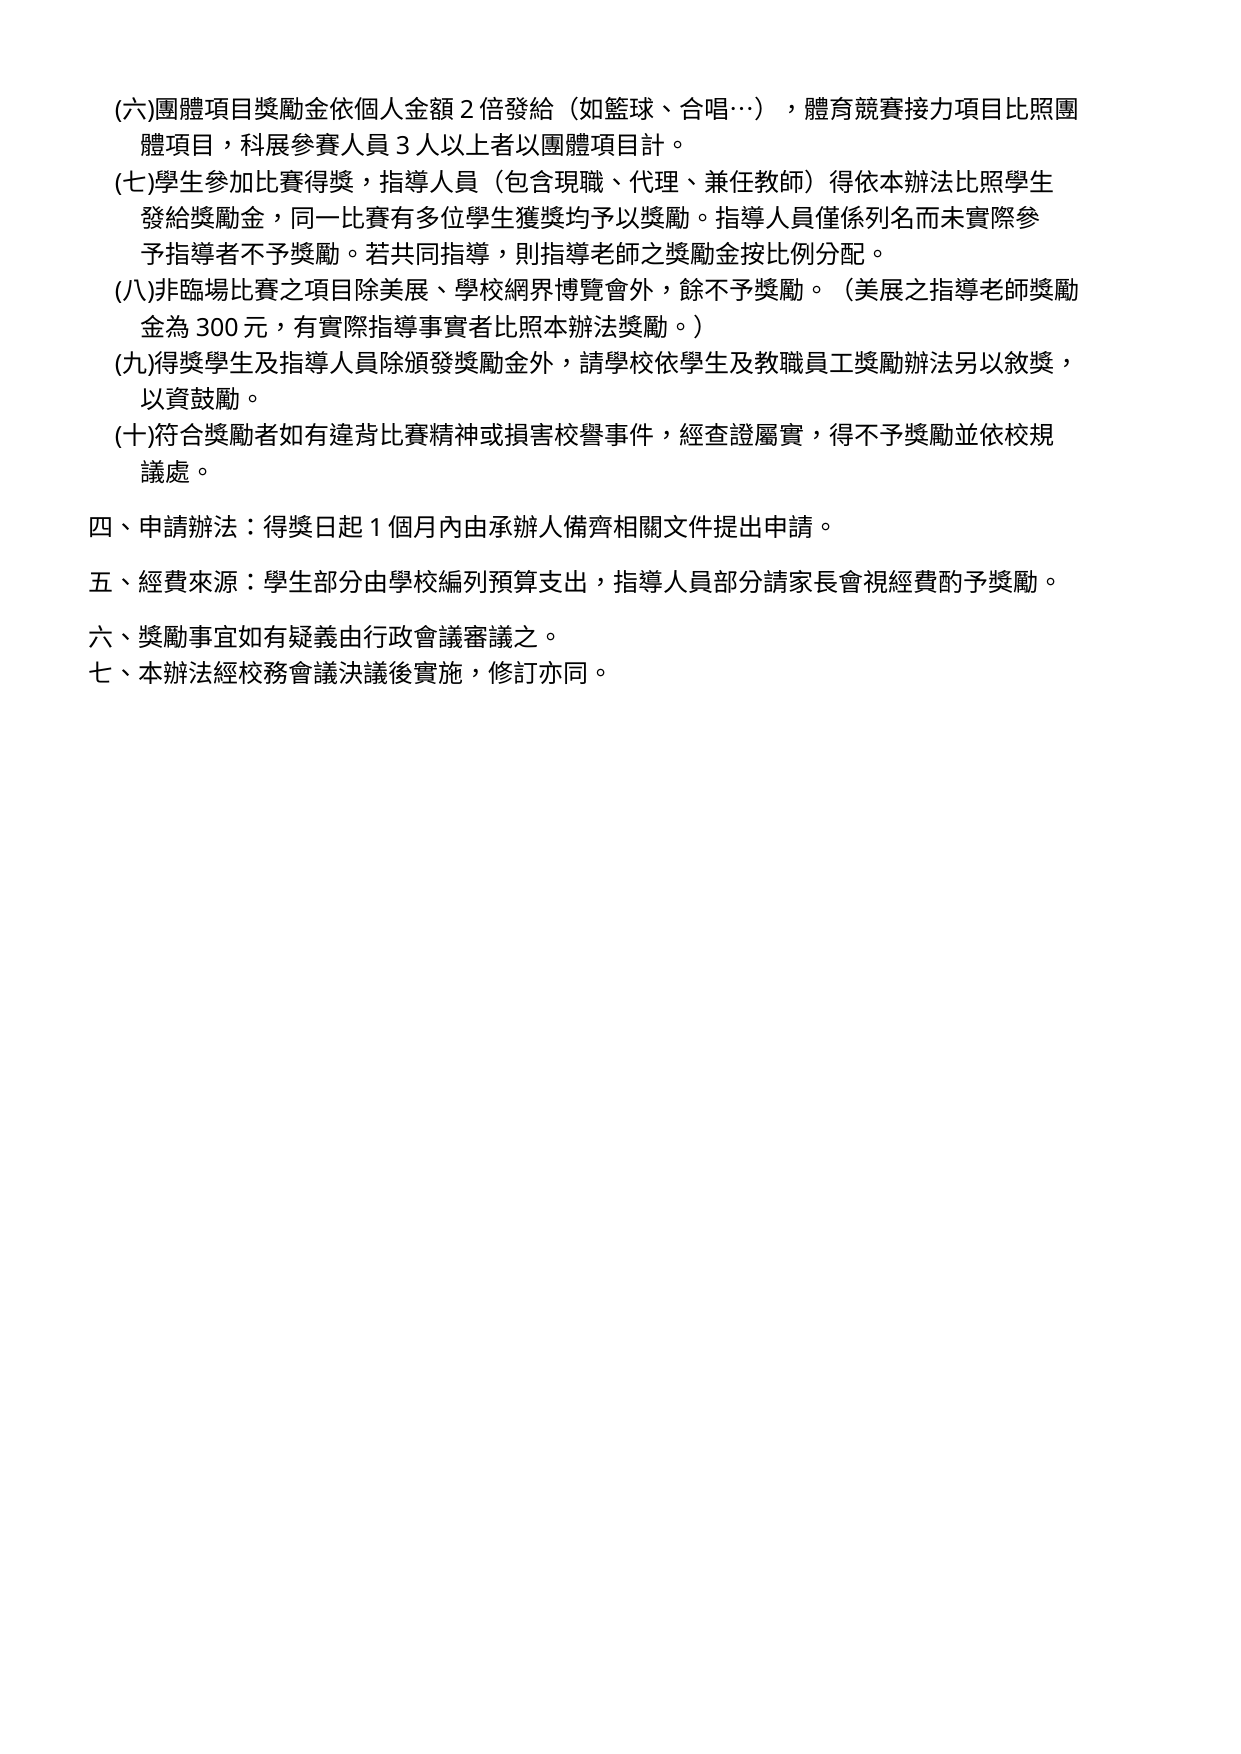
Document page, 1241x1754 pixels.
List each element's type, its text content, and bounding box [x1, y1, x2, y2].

text 予指導者不予獎勵。若共同指導，則指導老師之獎勵金按比例分配。 [89, 234, 1152, 271]
text (九)得獎學生及指導人員除頒發獎勵金外，請學校依學生及教職員工獎勵辦法另以敘獎， [89, 343, 1152, 379]
text 金為300元，有實際指導事實者比照本辦法獎勵。） [89, 307, 1152, 343]
text (八)非臨場比賽之項目除美展、學校網界博覽會外，餘不予獎勵。（美展之指導老師獎勵 [89, 271, 1152, 307]
text (十)符合獎勵者如有違背比賽精神或損害校譽事件，經查證屬實，得不予獎勵並依校規 [89, 416, 1152, 452]
text 六、獎勵事宜如有疑義由行政會議審議之。 [89, 617, 1152, 653]
text 發給獎勵金，同一比賽有多位學生獲獎均予以獎勵。指導人員僅係列名而未實際參 [89, 198, 1152, 234]
text 五、經費來源：學生部分由學校編列預算支出，指導人員部分請家長會視經費酌予獎勵。 [89, 562, 1152, 598]
text 七、本辦法經校務會議決議後實施，修訂亦同。 [89, 653, 1152, 691]
text 四、申請辦法：得獎日起1個月內由承辦人備齊相關文件提出申請。 [89, 507, 1152, 543]
text (六)團體項目獎勵金依個人金額2倍發給（如籃球、合唱…），體育競賽接力項目比照團 [89, 89, 1152, 126]
text 議處。 [89, 452, 1152, 488]
text 以資鼓勵。 [89, 379, 1152, 416]
text (七)學生參加比賽得獎，指導人員（包含現職、代理、兼任教師）得依本辦法比照學生 [89, 162, 1152, 198]
text 體項目，科展參賽人員3人以上者以團體項目計。 [89, 126, 1152, 162]
